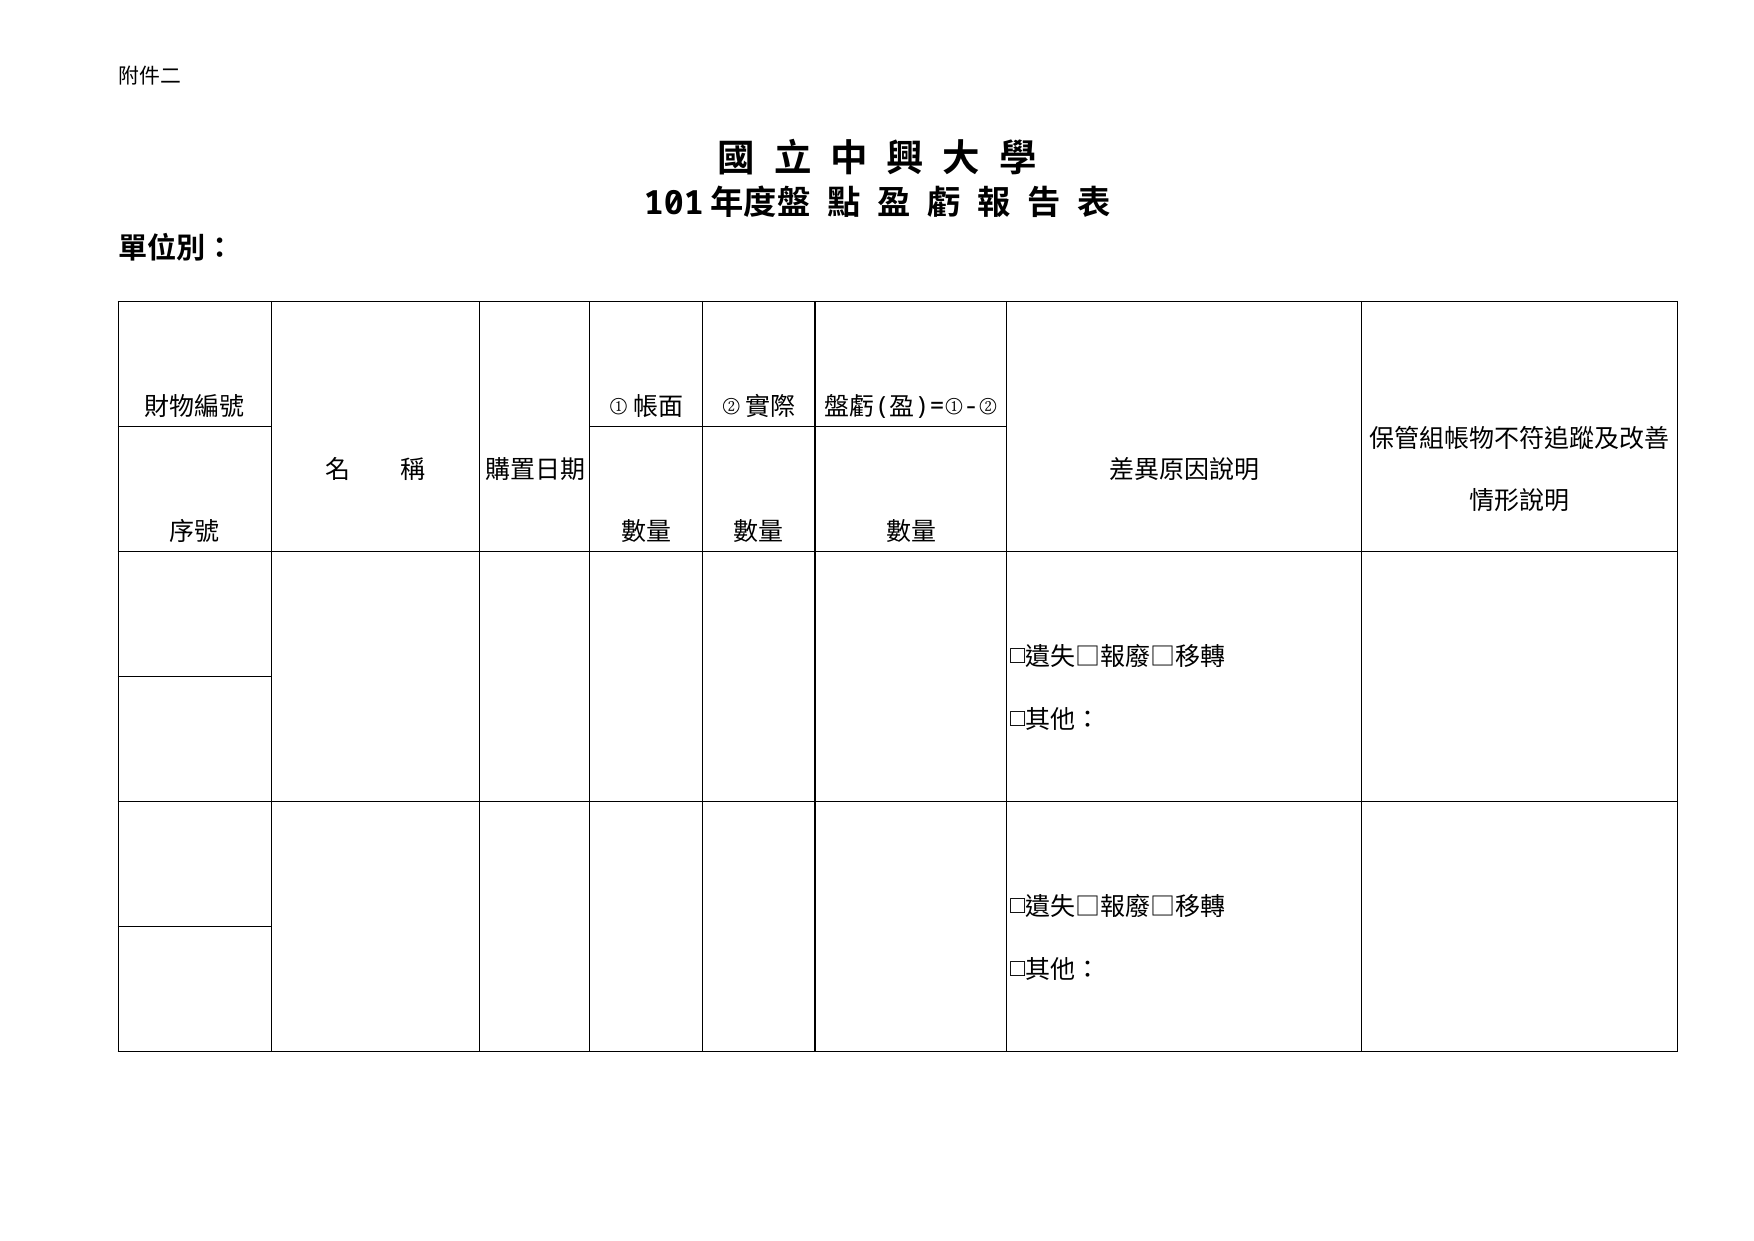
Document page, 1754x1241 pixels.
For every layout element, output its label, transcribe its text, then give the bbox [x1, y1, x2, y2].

text 單位別： [118, 224, 1636, 266]
table_cell [272, 552, 479, 801]
table_cell [590, 552, 702, 801]
table_cell [119, 677, 271, 801]
table_header 購置日期 [480, 302, 589, 551]
table_cell [816, 552, 1006, 801]
table_cell □遺失□報廢□移轉 □其他： [1007, 552, 1361, 801]
text 國 立 中 興 大 學 [118, 113, 1636, 176]
table_cell [480, 802, 589, 1051]
table_cell [119, 552, 271, 676]
table_cell 序號 [119, 427, 271, 551]
table_header ②實際 [703, 302, 814, 426]
table_cell [119, 927, 271, 1051]
table_cell [590, 802, 702, 1051]
table_cell [703, 802, 814, 1051]
table_cell [272, 802, 479, 1051]
table_cell [1362, 552, 1677, 801]
table_cell □遺失□報廢□移轉 □其他： [1007, 802, 1361, 1051]
table_cell [816, 802, 1006, 1051]
text 101年度盤 點 盈 虧 報 告 表 [118, 176, 1636, 224]
table_header ①帳面 [590, 302, 702, 426]
table_cell 數量 [816, 427, 1006, 551]
table_cell [480, 552, 589, 801]
table_cell [703, 552, 814, 801]
table_header 名 稱 [272, 302, 479, 551]
table_cell 數量 [590, 427, 702, 551]
table_header 財物編號 [119, 302, 271, 426]
table_header 差異原因說明 [1007, 302, 1361, 551]
table_cell [1362, 802, 1677, 1051]
table_cell [119, 802, 271, 926]
table_header 保管組帳物不符追蹤及改善情形說明 [1362, 302, 1677, 551]
table_cell 數量 [703, 427, 814, 551]
table_header 盤虧(盈)=①-② [816, 302, 1006, 426]
